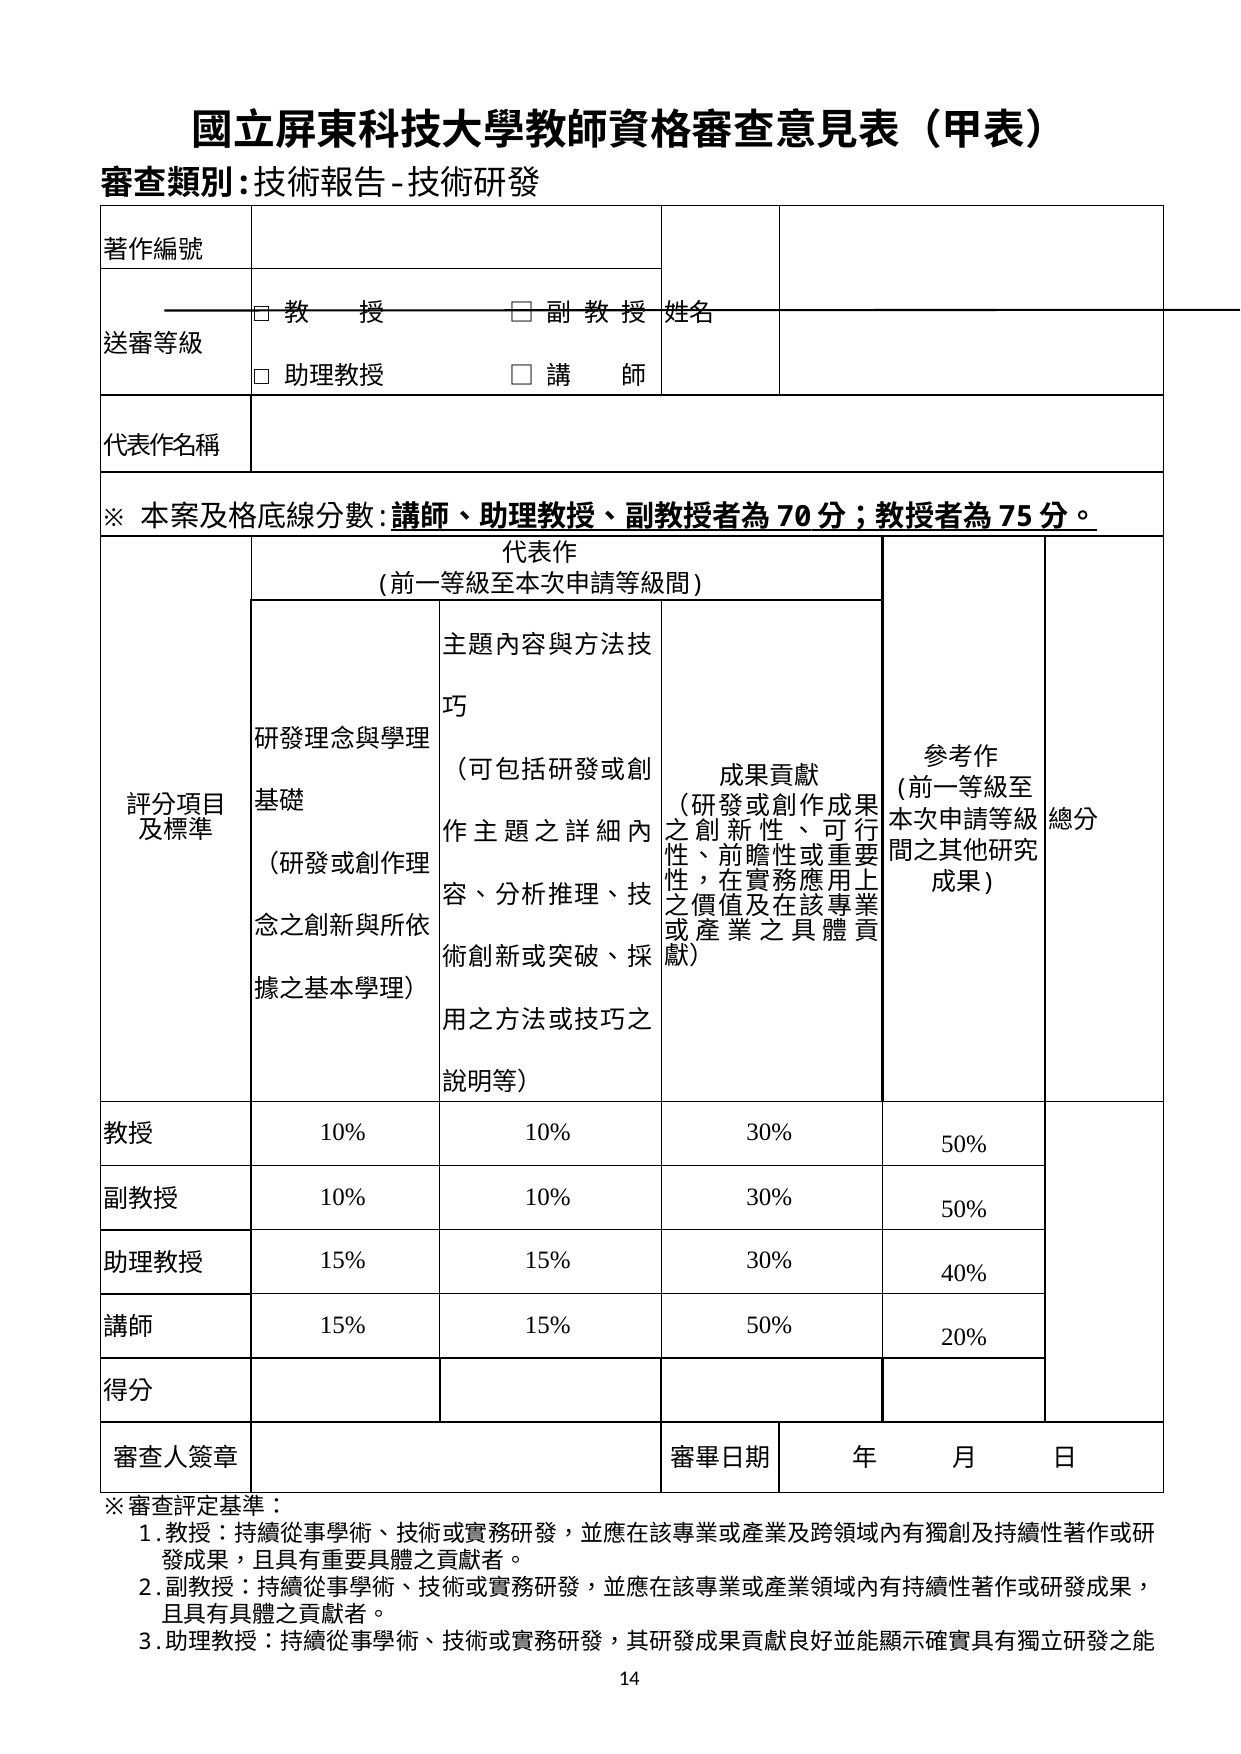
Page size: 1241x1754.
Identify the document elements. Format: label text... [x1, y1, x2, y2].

table_cell 副教授 [101, 1166, 250, 1229]
table_header 著作編號 [101, 206, 251, 268]
table_cell 送審等級 [101, 269, 251, 394]
table_cell [252, 1423, 660, 1492]
table_header 姓名 [697, 304, 705, 309]
table_header 姓名 [699, 314, 709, 320]
table_cell 代表作名稱 [101, 396, 250, 471]
text 1.教授：持續從事學術、技術或實務研發，並應在該專業或產業及跨領域內有獨創及持續性著作或研發成果，且具有重要具體之貢獻者。 [138, 1520, 1157, 1574]
text 3.助理教授：持續從事學術、技術或實務研發，其研發成果貢獻良好並能顯示確實具有獨立研發之能 [138, 1628, 1157, 1655]
table_cell 年 月 日 [780, 1423, 1163, 1492]
table_cell 助理教授 [101, 1231, 250, 1293]
table_cell 成果貢獻 （研發或創作成果之創新性、可行性、前瞻性或重要性，在實務應用上之價值及在該專業或產業之具體貢獻） [662, 601, 881, 1101]
text 2.副教授：持續從事學術、技術或實務研發，並應在該專業或產業領域內有持續性著作或研發成果，且具有具體之貢獻者。 [138, 1574, 1157, 1628]
table_cell 30% [662, 1102, 882, 1165]
table_cell 主題內容與方法技巧 （可包括研發或創作主題之詳細內容、分析推理、技術創新或突破、採用之方法或技巧之說明等） [440, 601, 661, 1101]
table_cell 15% [440, 1294, 661, 1357]
table_cell 10% [252, 1166, 439, 1229]
table_cell 10% [440, 1102, 661, 1165]
table_cell 代表作 (前一等級至本次申請等級間) [252, 537, 881, 599]
table_cell 審畢日期 [662, 1423, 778, 1492]
table_cell [252, 396, 1163, 471]
table_cell 評分項目 及標準 [101, 537, 251, 1101]
table_cell [1046, 1102, 1163, 1421]
table_cell 15% [252, 1294, 439, 1357]
table_cell 講師 [101, 1295, 250, 1357]
table_cell □ 教 授 □ 副 教 授 □ 助理教授 □ 講 師 [252, 312, 661, 394]
table_cell 30% [662, 1166, 882, 1229]
table_cell 教授 [101, 1102, 250, 1165]
table_cell 參考作 (前一等級至本次申請等級間之其他研究成果) [884, 537, 1044, 1101]
table_cell □ 教 授 □ 副 教 授 □ 助理教授 □ 講 師 [252, 269, 661, 309]
table_cell 本案及格底線分數:講師、助理教授、副教授者為70分；教授者為75分。 [101, 473, 1163, 535]
table_cell 20% [883, 1294, 1044, 1357]
table_cell 50% [662, 1294, 882, 1357]
table_cell [441, 1359, 660, 1421]
table_cell [252, 1359, 439, 1421]
table_cell [884, 1359, 1044, 1421]
table_header [780, 206, 1163, 309]
table_cell 得分 [101, 1359, 250, 1421]
text 國立屏東科技大學教師資格審查意見表（甲表） [100, 96, 1157, 156]
table_cell 10% [440, 1166, 661, 1229]
table_cell [662, 1359, 881, 1421]
table_cell 審查人簽章 [101, 1423, 250, 1492]
table_header [252, 206, 661, 268]
text ※審查評定基準： [100, 1493, 1157, 1520]
table_cell 15% [440, 1230, 661, 1293]
table_cell 30% [662, 1230, 882, 1293]
table_cell 研發理念與學理基礎 （研發或創作理念之創新與所依據之基本學理） [252, 601, 439, 1101]
table_cell 40% [883, 1230, 1044, 1293]
table_cell 50% [883, 1102, 1044, 1165]
table_header 姓名 [662, 206, 779, 309]
table_cell 50% [883, 1166, 1044, 1229]
text 審查類別:技術報告-技術研發 [100, 156, 1157, 204]
table_header 姓名 [662, 312, 779, 394]
table_cell 15% [252, 1230, 439, 1293]
table_header [780, 311, 1163, 394]
table_cell 總分 [1046, 537, 1163, 1101]
table_cell 10% [252, 1102, 439, 1165]
